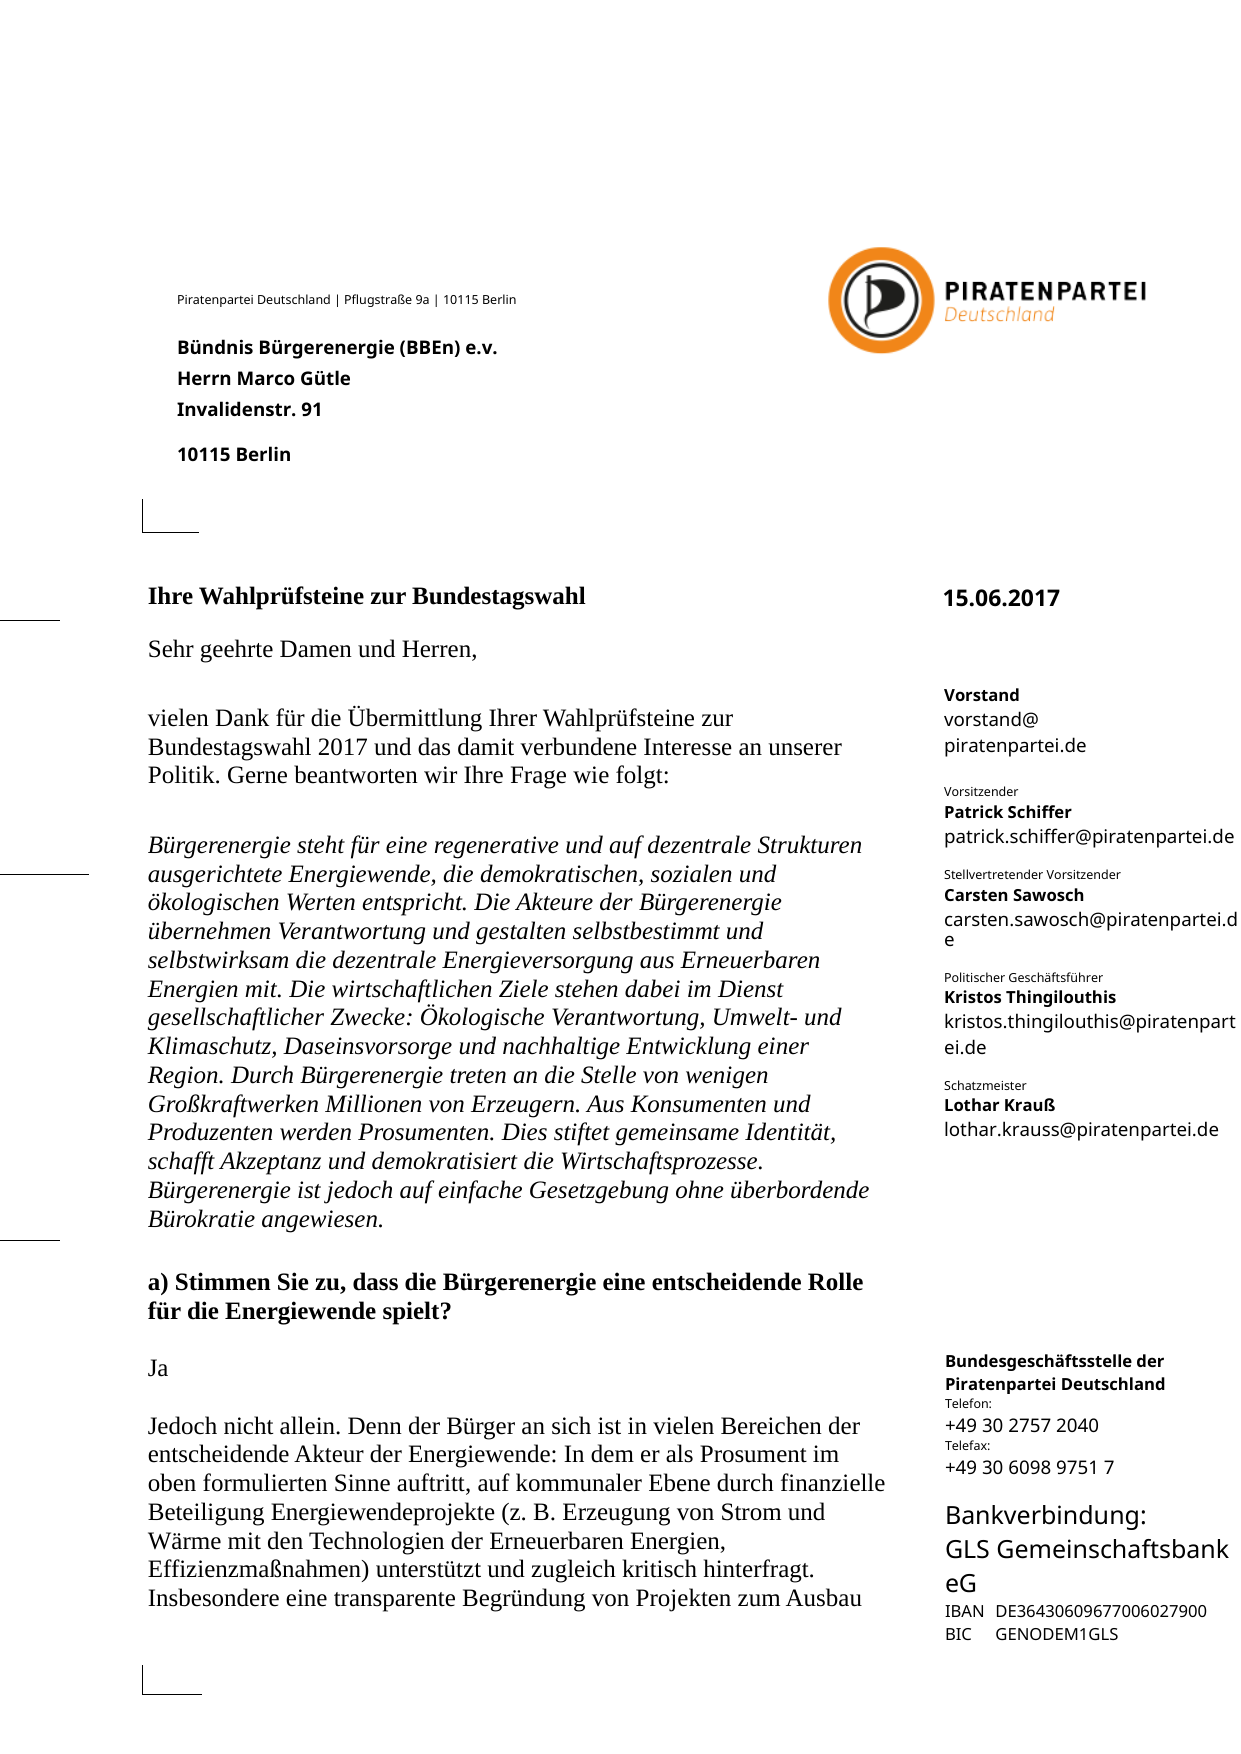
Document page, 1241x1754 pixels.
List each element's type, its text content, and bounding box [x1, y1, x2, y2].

text a) Stimmen Sie zu, dass die Bürgerenergie eine entscheidende Rolle für die Energiewende spielt? [148, 1267, 886, 1324]
text Sehr geehrte Damen und Herren, [148, 634, 886, 662]
text vielen Dank für die Übermittlung Ihrer Wahlprüfsteine zur Bundestagswahl 2017 und das damit verbundene Interesse an unserer Politik. Gerne beantworten wir Ihre Frage wie folgt: [148, 703, 886, 789]
text Bürgerenergie steht für eine regenerative und auf dezentrale Strukturen ausgerichtete Energiewende, die demokratischen, sozialen und ökologischen Werten entspricht. Die Akteure der Bürgerenergie übernehmen Verantwortung und gestalten selbstbestimmt und selbstwirksam die dezentrale Energieversorgung aus Erneuerbaren Energien mit. Die wirtschaftlichen Ziele stehen dabei im Dienst gesellschaftlicher Zwecke: Ökologische Verantwortung, Umwelt- und Klimaschutz, Daseinsvorsorge und nachhaltige Entwicklung einer Region. Durch Bürgerenergie treten an die Stelle von wenigen Großkraftwerken Millionen von Erzeugern. Aus Konsumenten und Produzenten werden Prosumenten. Dies stiftet gemeinsame Identität, schafft Akzeptanz und demokratisiert die Wirtschaftsprozesse. Bürgerenergie ist jedoch auf einfache Gesetzgebung ohne überbordende Bürokratie angewiesen. [148, 830, 886, 1232]
text Jedoch nicht allein. Denn der Bürger an sich ist in vielen Bereichen der entscheidende Akteur der Energiewende: In dem er als Prosument im oben formulierten Sinne auftritt, auf kommunaler Ebene durch finanzielle Beteiligung Energiewendeprojekte (z. B. Erzeugung von Strom und Wärme mit den Technologien der Erneuerbaren Energien, Effizienzmaßnahmen) unterstützt und zugleich kritisch hinterfragt. Insbesondere eine transparente Begründung von Projekten zum Ausbau [148, 1411, 886, 1612]
picture [822, 241, 1241, 361]
text Ja [148, 1353, 886, 1382]
